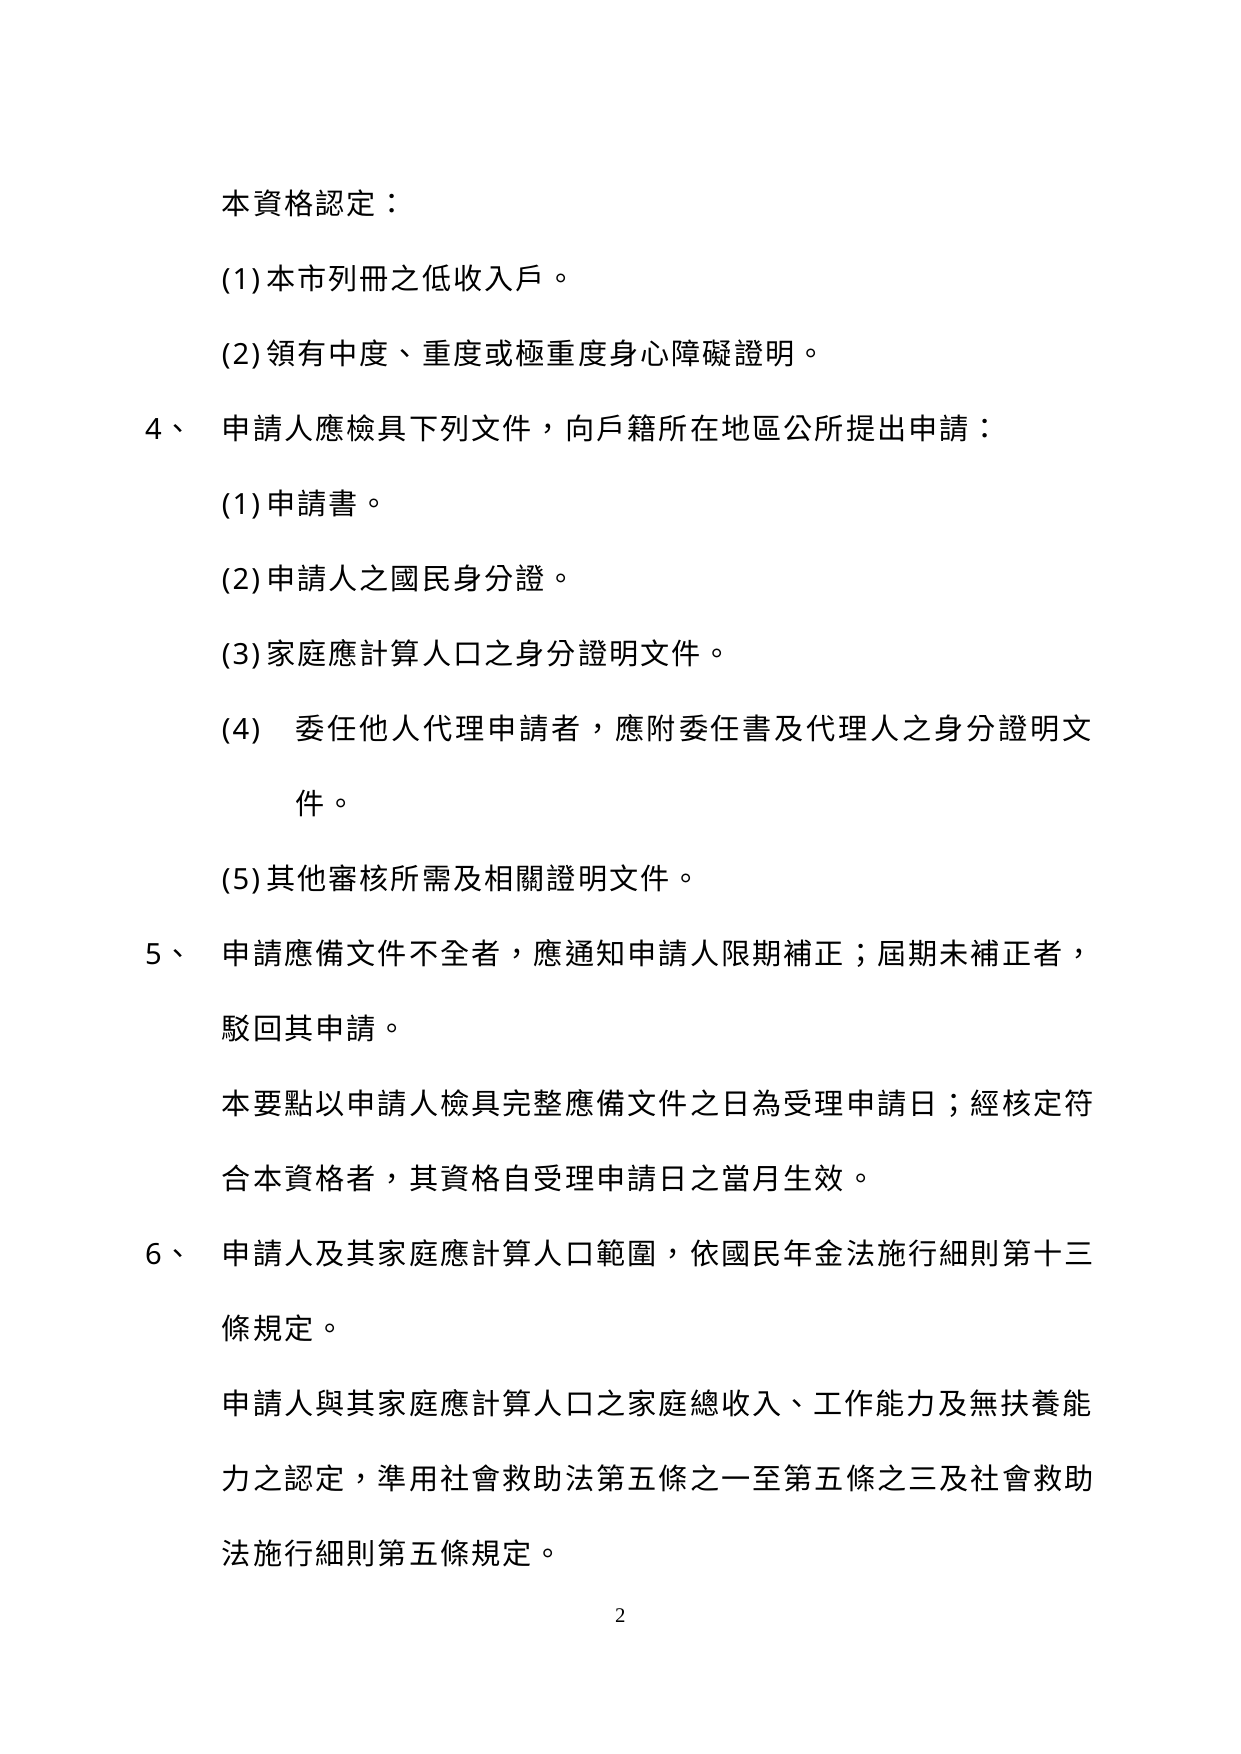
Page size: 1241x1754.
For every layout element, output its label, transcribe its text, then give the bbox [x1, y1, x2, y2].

list 家庭應計算人口之身分證明文件。 [222, 614, 1093, 689]
list 申請人及其家庭應計算人口範圍，依國民年金法施行細則第十三條規定。 [145, 1214, 1093, 1364]
list 領有中度、重度或極重度身心障礙證明。 [222, 314, 1093, 389]
list 委任他人代理申請者，應附委任書及代理人之身分證明文件。 [222, 689, 1093, 839]
list 申請書。 [222, 464, 1093, 539]
text 申請人與其家庭應計算人口之家庭總收入、工作能力及無扶養能力之認定，準用社會救助法第五條之一至第五條之三及社會救助法施行細則第五條規定。 [222, 1364, 1093, 1589]
list 申請人之國民身分證。 [222, 539, 1093, 614]
text 本要點以申請人檢具完整應備文件之日為受理申請日；經核定符合本資格者，其資格自受理申請日之當月生效。 [222, 1064, 1093, 1214]
list 本市列冊之低收入戶。 [222, 239, 1093, 314]
list 申請應備文件不全者，應通知申請人限期補正；屆期未補正者，駁回其申請。 [145, 914, 1093, 1064]
list 申請人應檢具下列文件，向戶籍所在地區公所提出申請： [145, 389, 1093, 464]
list 其他審核所需及相關證明文件。 [222, 839, 1093, 914]
list 本資格認定： [145, 164, 1093, 239]
